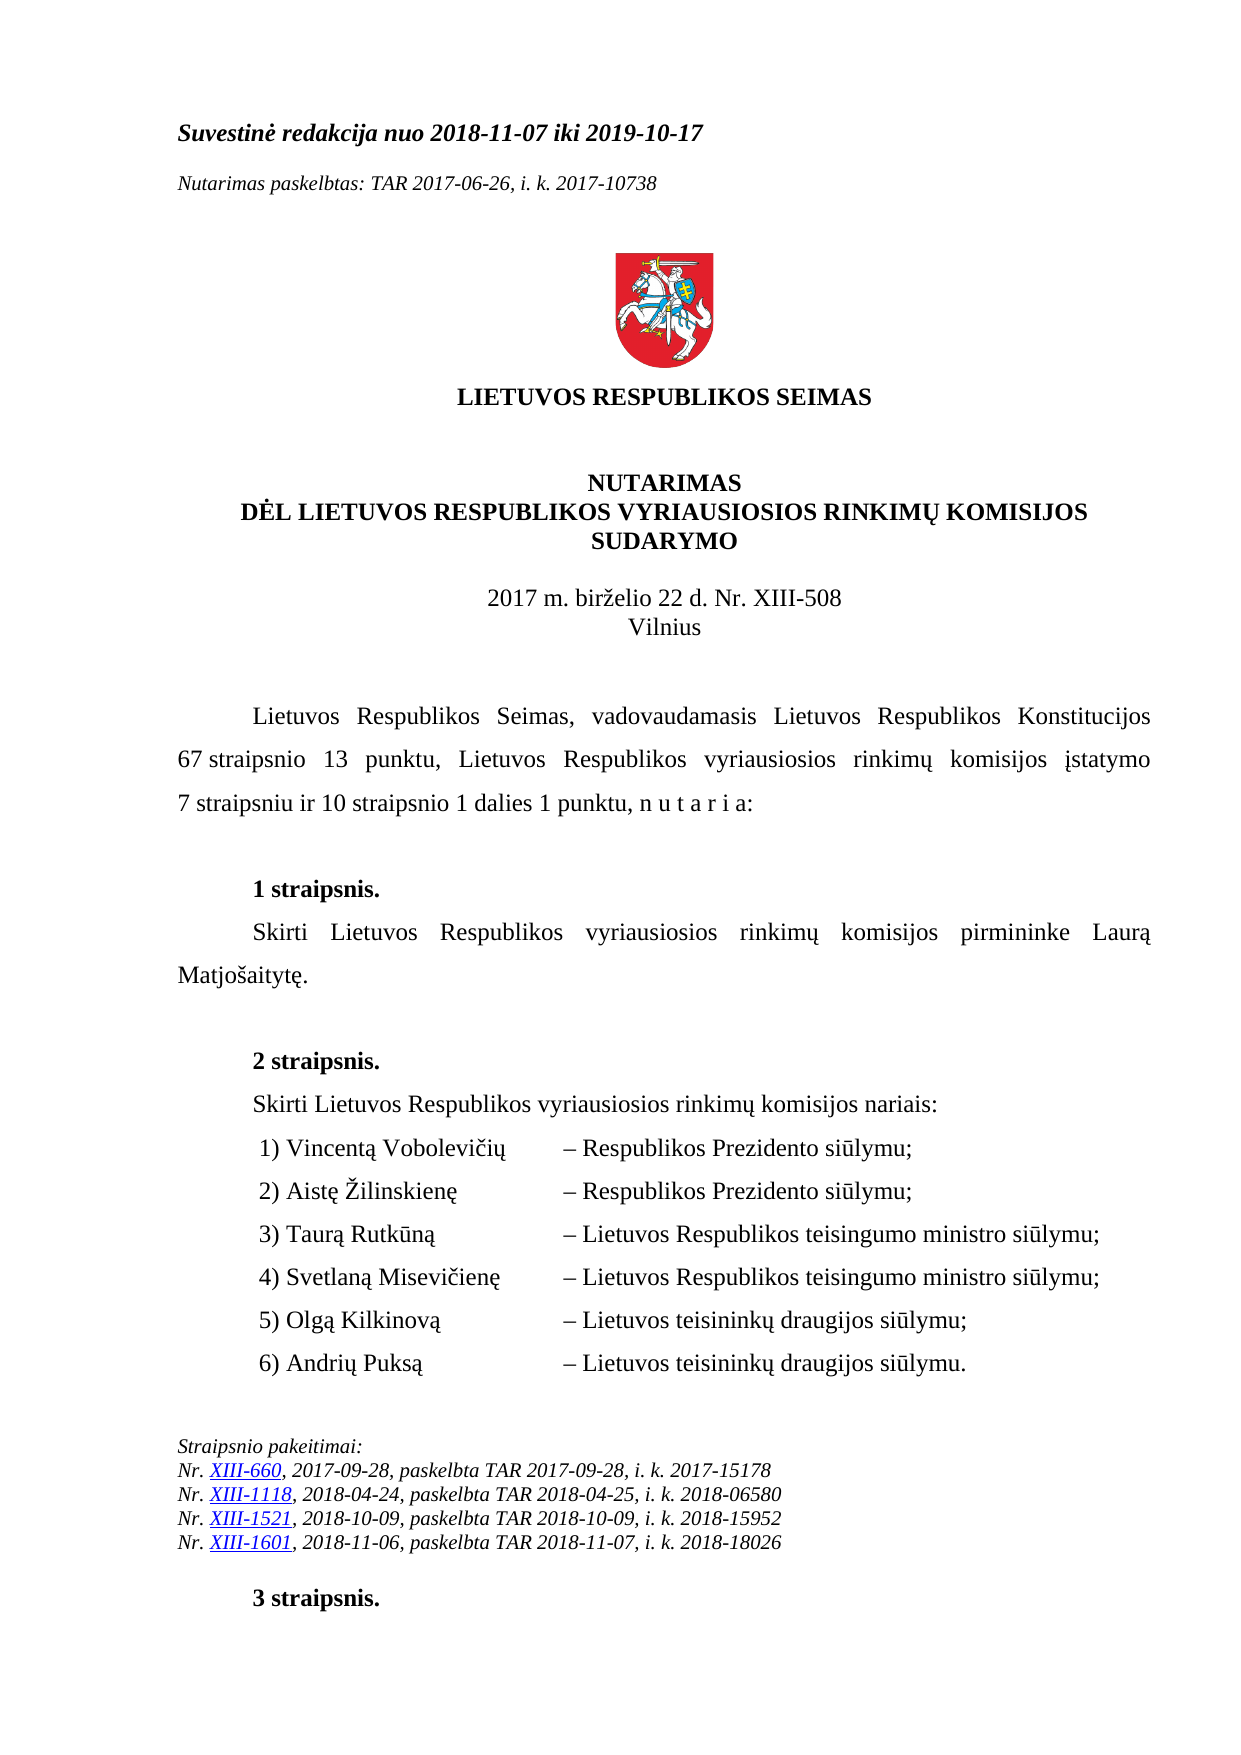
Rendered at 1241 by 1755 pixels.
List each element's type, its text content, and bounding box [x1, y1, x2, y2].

text NUTARIMAS [177, 468, 1152, 497]
table_cell – Lietuvos Respublikos teisingumo ministro siūlymu; [552, 1219, 1152, 1262]
text 3 straipsnis. [177, 1583, 1152, 1612]
table_cell 3) Taurą Rutkūną [248, 1219, 552, 1262]
table_cell 2) Aistę Žilinskienę [248, 1176, 552, 1219]
text DĖL LIETUVOS RESPUBLIKOS VYRIAUSIOSIOS RINKIMŲ KOMISIJOS SUDARYMO [177, 497, 1152, 555]
table_cell – Lietuvos Respublikos teisingumo ministro siūlymu; [552, 1262, 1152, 1305]
table_cell 6) Andrių Puksą [248, 1348, 552, 1391]
text Nr. XIII-1521, 2018-10-09, paskelbta TAR 2018-10-09, i. k. 2018-15952 [177, 1506, 1152, 1530]
text Nr. XIII-1601, 2018-11-06, paskelbta TAR 2018-11-07, i. k. 2018-18026 [177, 1530, 1152, 1554]
text 2017 m. birželio 22 d. Nr. XIII-508 [177, 583, 1152, 612]
text 1 straipsnis. [177, 874, 1152, 903]
text LIETUVOS RESPUBLIKOS SEIMAS [177, 382, 1152, 411]
text Straipsnio pakeitimai: [177, 1434, 1152, 1458]
table_header – Respublikos Prezidento siūlymu; [552, 1133, 1152, 1176]
text Nutarimas paskelbtas: TAR 2017-06-26, i. k. 2017-10738 [177, 171, 1152, 195]
table_cell – Respublikos Prezidento siūlymu; [552, 1176, 1152, 1219]
text Suvestinė redakcija nuo 2018-11-07 iki 2019-10-17 [177, 118, 1152, 147]
table_cell – Lietuvos teisininkų draugijos siūlymu. [552, 1348, 1152, 1391]
text Nr. XIII-660, 2017-09-28, paskelbta TAR 2017-09-28, i. k. 2017-15178 [177, 1458, 1152, 1482]
text Skirti Lietuvos Respublikos vyriausiosios rinkimų komisijos pirmininke Laurą Matjošaitytę. [177, 917, 1152, 989]
text Lietuvos Respublikos Seimas, vadovaudamasis Lietuvos Respublikos Konstitucijos 67 straipsnio 13 punktu, Lietuvos Respublikos vyriausiosios rinkimų komisijos įstatymo 7 straipsniu ir 10 straipsnio 1 dalies 1 punktu, n u t a r i a: [177, 701, 1152, 816]
text Vilnius [177, 612, 1152, 641]
text 2 straipsnis. [177, 1046, 1152, 1075]
table_header 1) Vincentą Vobolevičių [248, 1133, 552, 1176]
text Skirti Lietuvos Respublikos vyriausiosios rinkimų komisijos nariais: [177, 1089, 1152, 1118]
table_cell 4) Svetlaną Misevičienę [248, 1262, 552, 1305]
table_cell 5) Olgą Kilkinovą [248, 1305, 552, 1348]
text Nr. XIII-1118, 2018-04-24, paskelbta TAR 2018-04-25, i. k. 2018-06580 [177, 1482, 1152, 1506]
table_cell – Lietuvos teisininkų draugijos siūlymu; [552, 1305, 1152, 1348]
